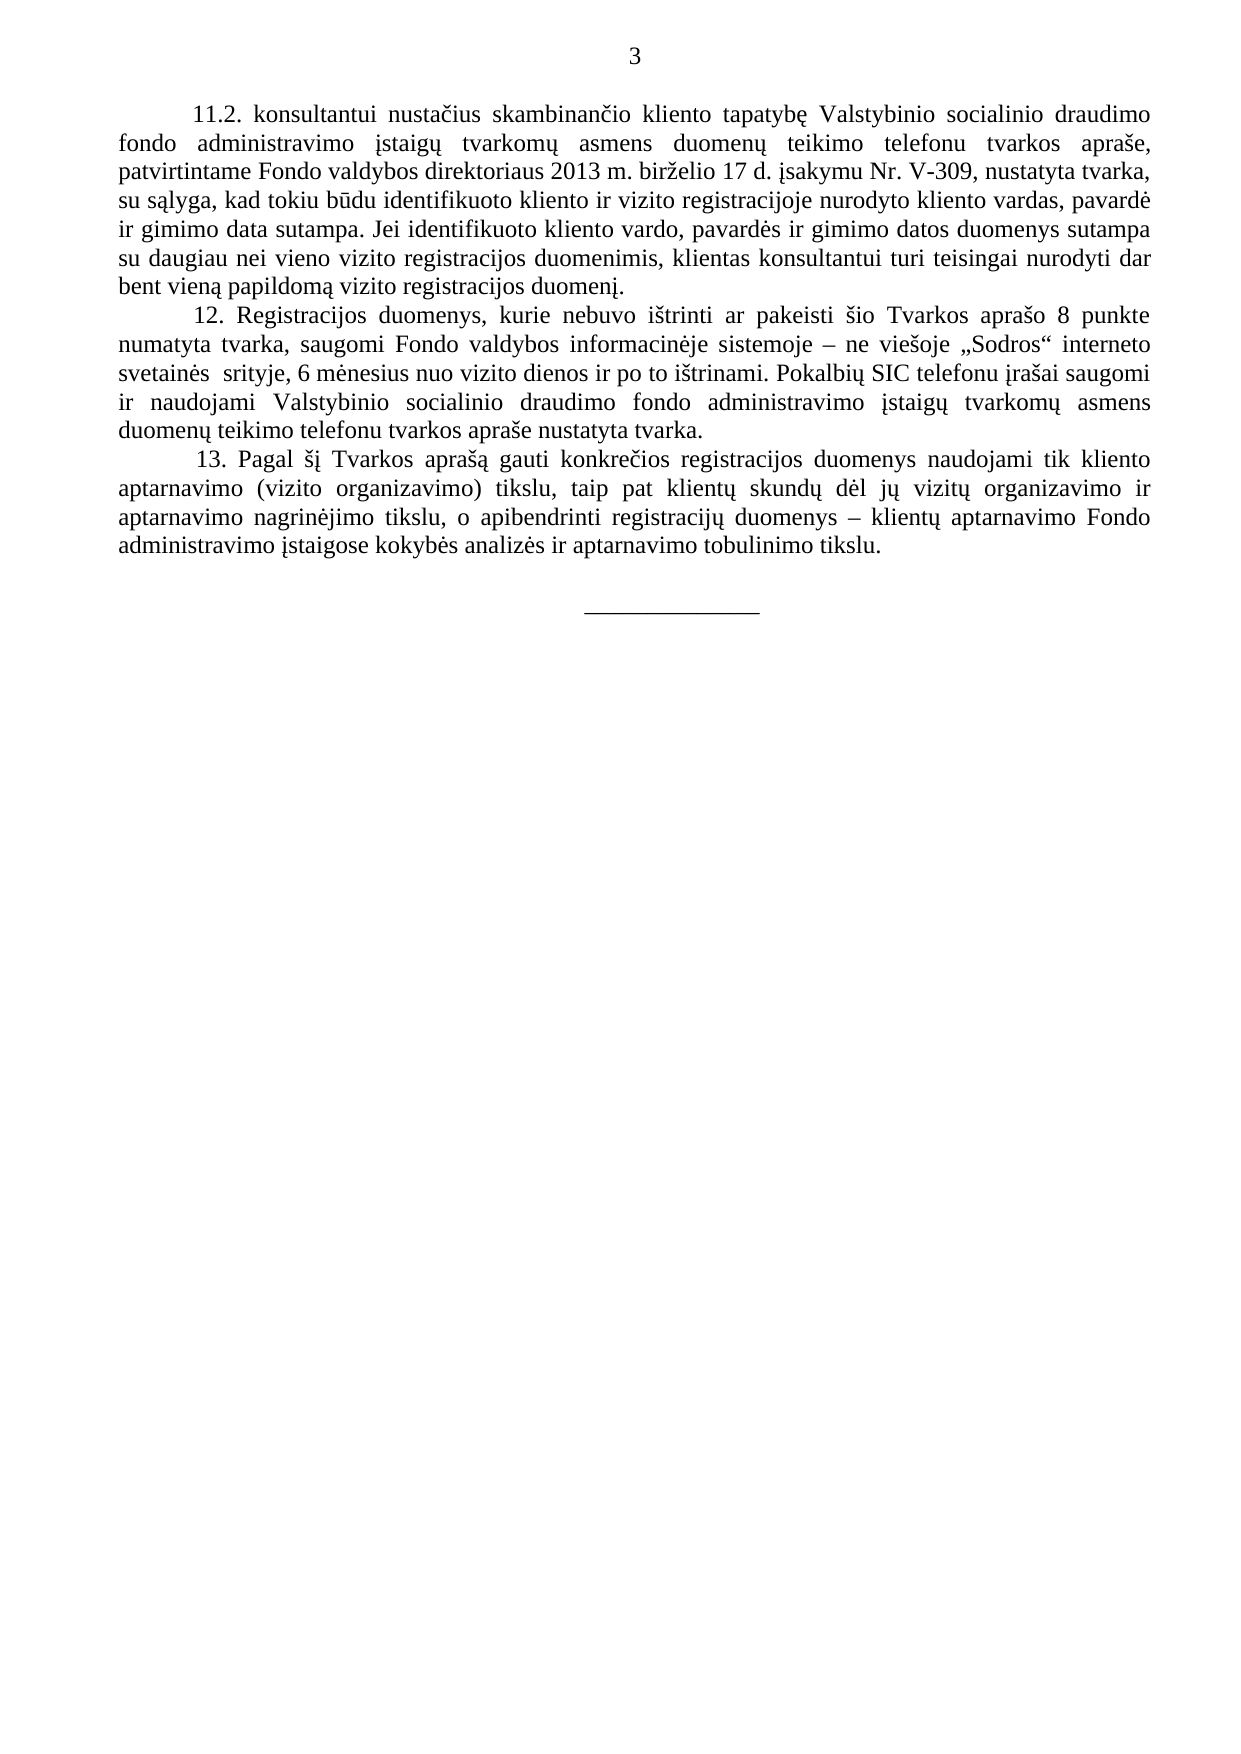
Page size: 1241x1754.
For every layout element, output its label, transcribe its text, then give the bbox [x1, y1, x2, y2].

text ______________ [118, 588, 1152, 617]
text 11.2. konsultantui nustačius skambinančio kliento tapatybę Valstybinio socialinio draudimo fondo administravimo įstaigų tvarkomų asmens duomenų teikimo telefonu tvarkos apraše, patvirtintame Fondo valdybos direktoriaus 2013 m. birželio 17 d. įsakymu Nr. V-309, nustatyta tvarka, su sąlyga, kad tokiu būdu identifikuoto kliento ir vizito registracijoje nurodyto kliento vardas, pavardė ir gimimo data sutampa. Jei identifikuoto kliento vardo, pavardės ir gimimo datos duomenys sutampa su daugiau nei vieno vizito registracijos duomenimis, klientas konsultantui turi teisingai nurodyti dar bent vieną papildomą vizito registracijos duomenį. [118, 99, 1152, 300]
text 12. Registracijos duomenys, kurie nebuvo ištrinti ar pakeisti šio Tvarkos aprašo 8 punkte numatyta tvarka, saugomi Fondo valdybos informacinėje sistemoje – ne viešoje „Sodros“ interneto svetainės srityje, 6 mėnesius nuo vizito dienos ir po to ištrinami. Pokalbių SIC telefonu įrašai saugomi ir naudojami Valstybinio socialinio draudimo fondo administravimo įstaigų tvarkomų asmens duomenų teikimo telefonu tvarkos apraše nustatyta tvarka. [118, 300, 1152, 444]
text 13. Pagal šį Tvarkos aprašą gauti konkrečios registracijos duomenys naudojami tik kliento aptarnavimo (vizito organizavimo) tikslu, taip pat klientų skundų dėl jų vizitų organizavimo ir aptarnavimo nagrinėjimo tikslu, o apibendrinti registracijų duomenys – klientų aptarnavimo Fondo administravimo įstaigose kokybės analizės ir aptarnavimo tobulinimo tikslu. [118, 444, 1152, 559]
